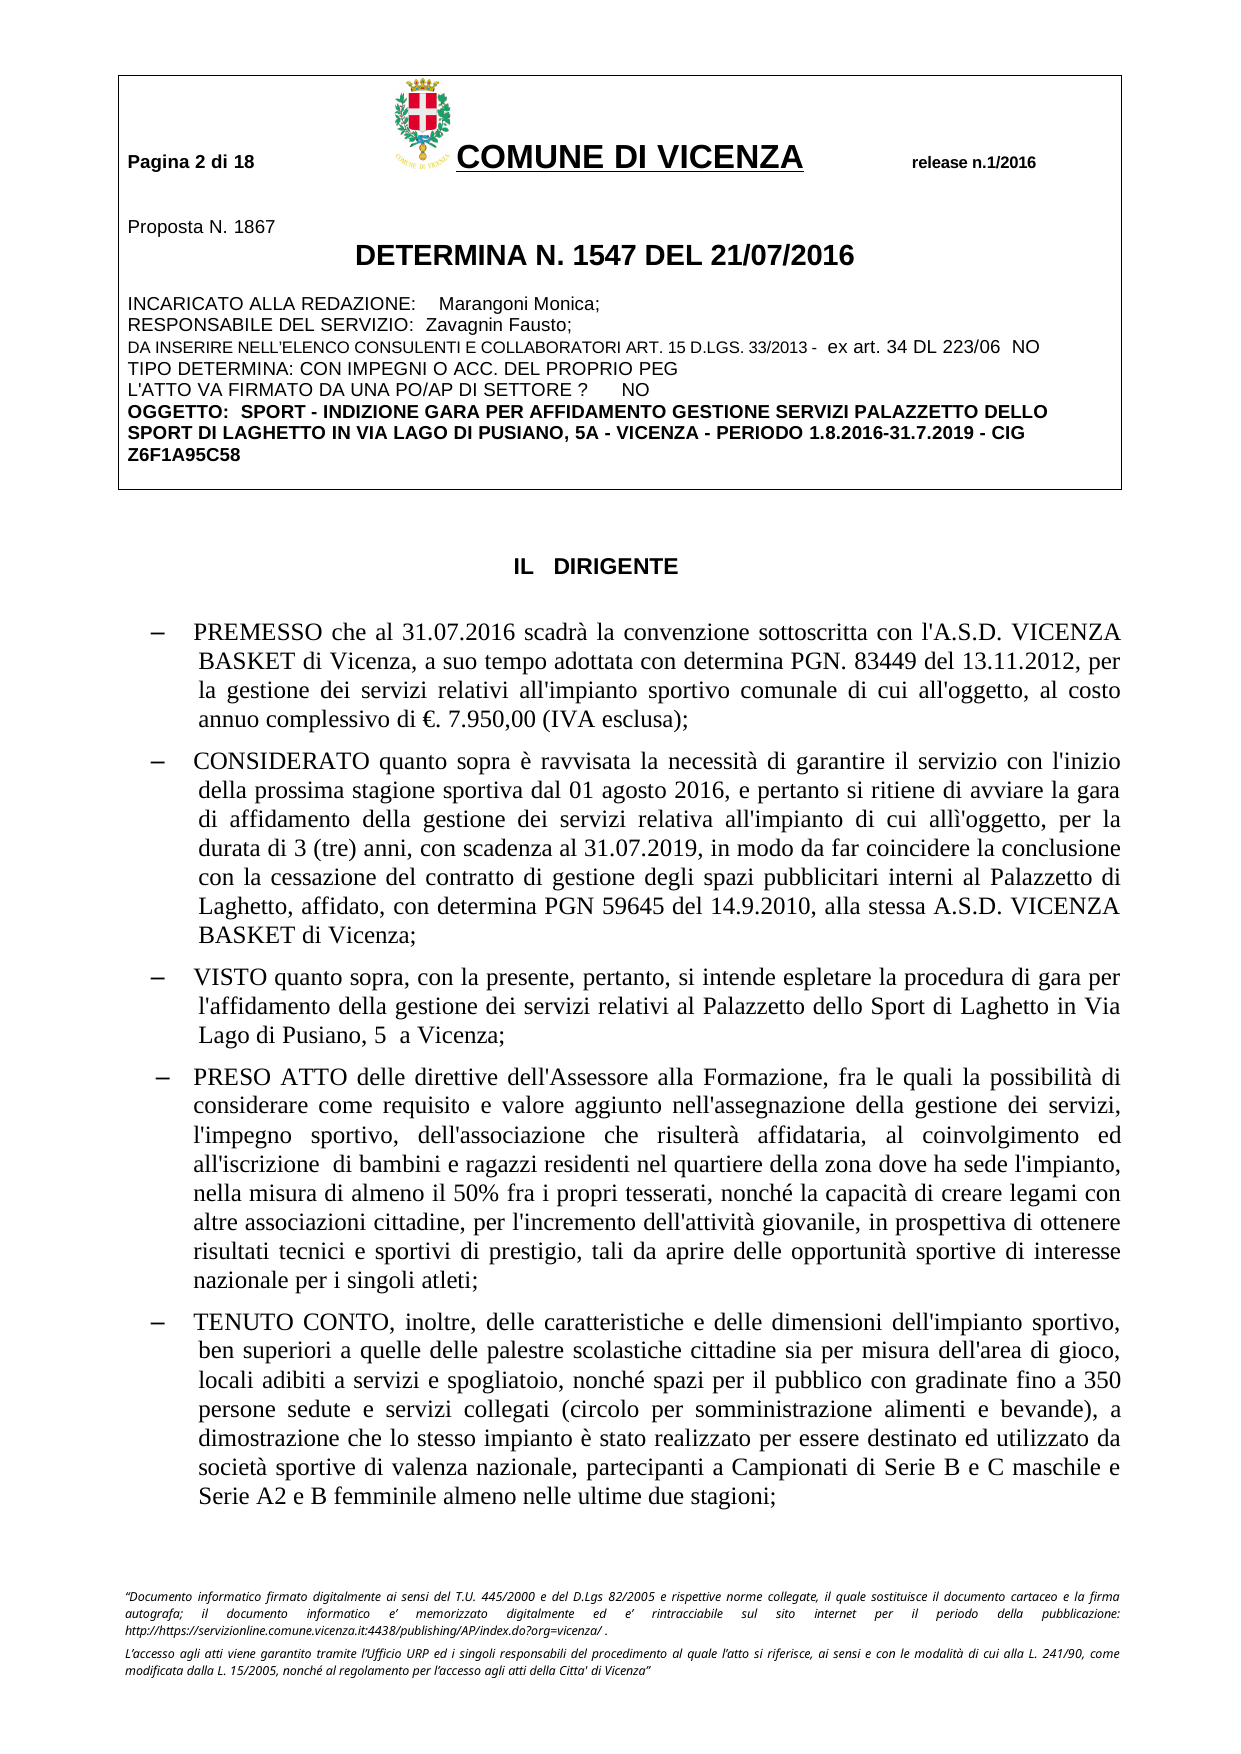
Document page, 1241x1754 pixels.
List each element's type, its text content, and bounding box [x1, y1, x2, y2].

list PRESO ATTO delle direttive dell'Assessore alla Formazione, fra le quali la possibilità di considerare come requisito e valore aggiunto nell'assegnazione della gestione dei servizi, l'impegno sportivo, dell'associazione che risulterà affidataria, al coinvolgimento ed all'iscrizione di bambini e ragazzi residenti nel quartiere della zona dove ha sede l'impianto, nella misura di almeno il 50% fra i propri tesserati, nonché la capacità di creare legami con altre associazioni cittadine, per l'incremento dell'attività giovanile, in prospettiva di ottenere risultati tecnici e sportivi di prestigio, tali da aprire delle opportunità sportive di interesse nazionale per i singoli atleti; [156, 1061, 1122, 1294]
list PREMESSO che al 31.07.2016 scadrà la convenzione sottoscritta con l'A.S.D. VICENZA BASKET di Vicenza, a suo tempo adottata con determina PGN. 83449 del 13.11.2012, per la gestione dei servizi relativi all'impianto sportivo comunale di cui all'oggetto, al costo annuo complessivo di €. 7.950,00 (IVA esclusa); [151, 617, 1122, 733]
list VISTO quanto sopra, con la presente, pertanto, si intende espletare la procedura di gara per l'affidamento della gestione dei servizi relativi al Palazzetto dello Sport di Laghetto in Via Lago di Pusiano, 5 a Vicenza; [151, 962, 1122, 1049]
picture [394, 78, 451, 169]
list CONSIDERATO quanto sopra è ravvisata la necessità di garantire il servizio con l'inizio della prossima stagione sportiva dal 01 agosto 2016, e pertanto si ritiene di avviare la gara di affidamento della gestione dei servizi relativa all'impianto di cui allì'oggetto, per la durata di 3 (tre) anni, con scadenza al 31.07.2019, in modo da far coincidere la conclusione con la cessazione del contratto di gestione degli spazi pubblicitari interni al Palazzetto di Laghetto, affidato, con determina PGN 59645 del 14.9.2010, alla stessa A.S.D. VICENZA BASKET di Vicenza; [151, 746, 1122, 949]
text IL DIRIGENTE [118, 504, 1122, 579]
list TENUTO CONTO, inoltre, delle caratteristiche e delle dimensioni dell'impianto sportivo, ben superiori a quelle delle palestre scolastiche cittadine sia per misura dell'area di gioco, locali adibiti a servizi e spogliatoio, nonché spazi per il pubblico con gradinate fino a 350 persone sedute e servizi collegati (circolo per somministrazione alimenti e bevande), a dimostrazione che lo stesso impianto è stato realizzato per essere destinato ed utilizzato da società sportive di valenza nazionale, partecipanti a Campionati di Serie B e C maschile e Serie A2 e B femminile almeno nelle ultime due stagioni; [151, 1306, 1122, 1510]
